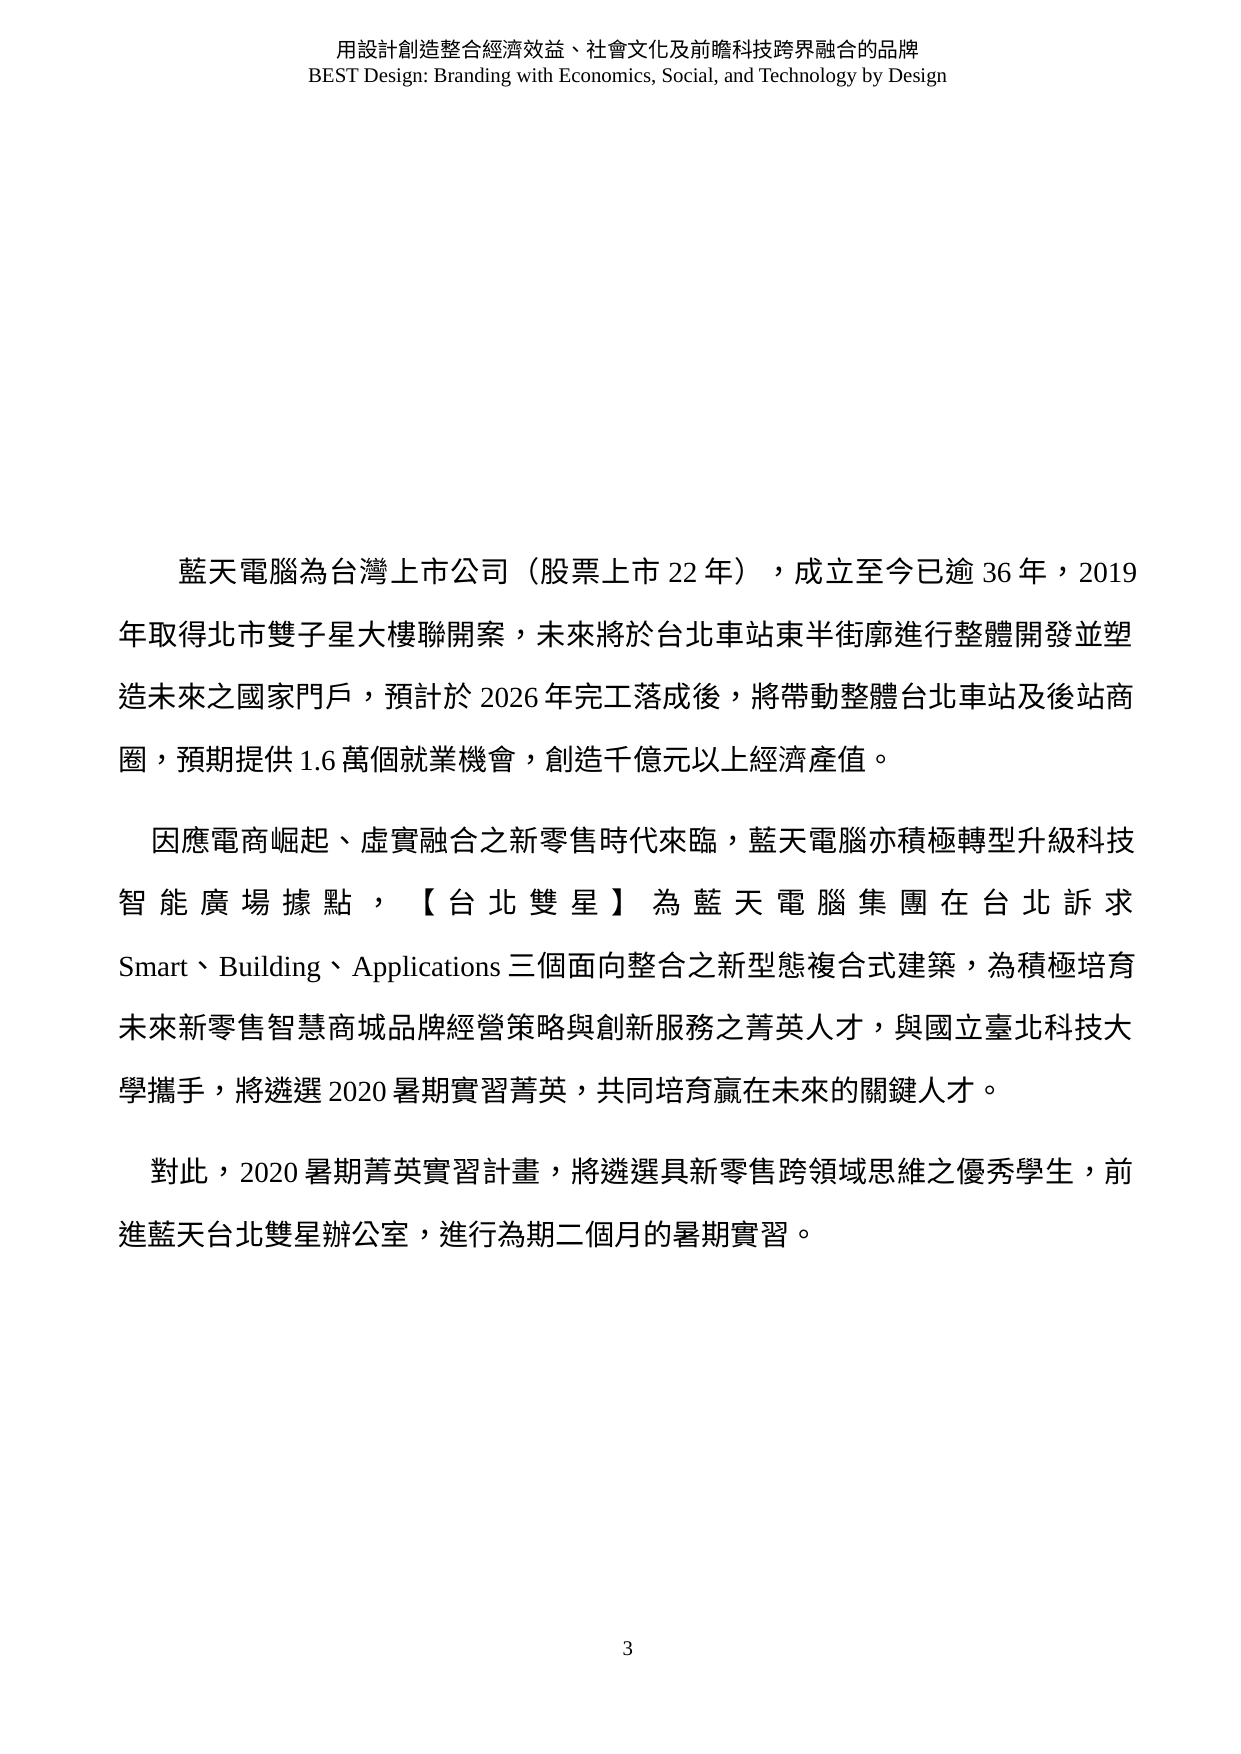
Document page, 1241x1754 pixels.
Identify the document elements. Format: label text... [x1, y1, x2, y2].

text 藍天電腦為台灣上市公司（股票上市22年），成立至今已逾36年，2019年取得北市雙子星大樓聯開案，未來將於台北車站東半街廓進行整體開發並塑造未來之國家門戶，預計於2026年完工落成後，將帶動整體台北車站及後站商圈，預期提供1.6萬個就業機會，創造千億元以上經濟產值。 [118, 528, 1137, 778]
text 因應電商崛起、虛實融合之新零售時代來臨，藍天電腦亦積極轉型升級科技智能廣場據點，【台北雙星】為藍天電腦集團在台北訴求Smart、Building、Applications三個面向整合之新型態複合式建築，為積極培育未來新零售智慧商城品牌經營策略與創新服務之菁英人才，與國立臺北科技大學攜手，將遴選2020暑期實習菁英，共同培育贏在未來的關鍵人才。 [118, 797, 1137, 1109]
text 對此，2020暑期菁英實習計畫，將遴選具新零售跨領域思維之優秀學生，前進藍天台北雙星辦公室，進行為期二個月的暑期實習。 [118, 1128, 1137, 1253]
